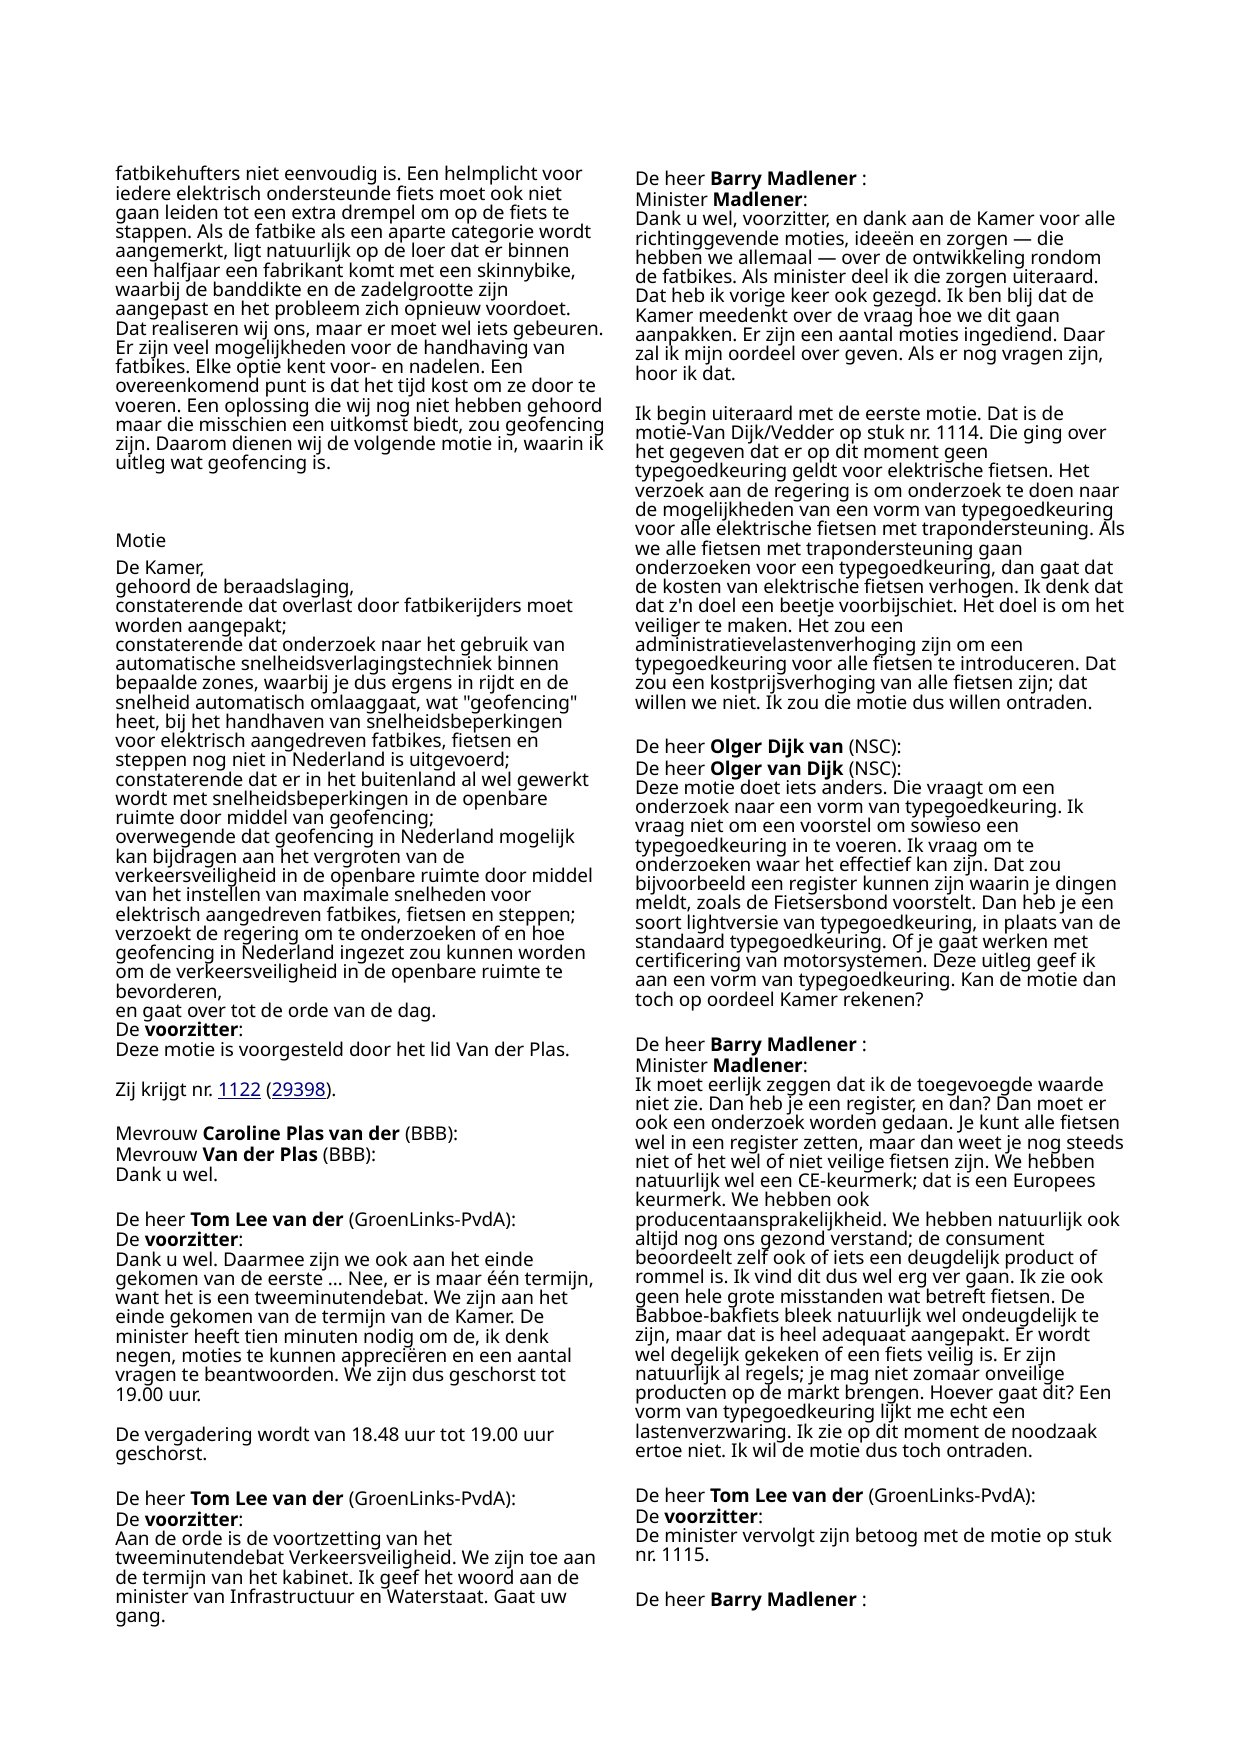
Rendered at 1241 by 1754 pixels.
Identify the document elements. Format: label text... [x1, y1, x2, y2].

text De heer Tom Lee van der (GroenLinks-PvdA): [115, 1206, 605, 1231]
text Deze motie doet iets anders. Die vraagt om een onderzoek naar een vorm van typegoedkeuring. Ik vraag niet om een voorstel om sowieso een typegoedkeuring in te voeren. Ik vraag om te onderzoeken waar het effectief kan zijn. Dat zou bijvoorbeeld een register kunnen zijn waarin je dingen meldt, zoals de Fietsersbond voorstelt. Dan heb je een soort lightversie van typegoedkeuring, in plaats van de standaard typegoedkeuring. Of je gaat werken met certificering van motorsystemen. Deze uitleg geef ik aan een vorm van typegoedkeuring. Kan de motie dan toch op oordeel Kamer rekenen? [635, 779, 1125, 1010]
text overwegende dat geofencing in Nederland mogelijk kan bijdragen aan het vergroten van de verkeersveiligheid in de openbare ruimte door middel van het instellen van maximale snelheden voor elektrisch aangedreven fatbikes, fietsen en steppen; [115, 828, 605, 925]
text De heer Tom Lee van der (GroenLinks-PvdA): [115, 1485, 605, 1511]
text Dank u wel, voorzitter, en dank aan de Kamer voor alle richtinggevende moties, ideeën en zorgen — die hebben we allemaal — over de ontwikkeling rondom de fatbikes. Als minister deel ik die zorgen uiteraard. Dat heb ik vorige keer ook gezegd. Ik ben blij dat de Kamer meedenkt over de vraag hoe we dit gaan aanpakken. Er zijn een aantal moties ingediend. Daar zal ik mijn oordeel over geven. Als er nog vragen zijn, hoor ik dat. [635, 210, 1125, 384]
text Motie [115, 527, 605, 553]
text Zij krijgt nr. 1122 (29398). [115, 1081, 605, 1100]
text De Kamer, [115, 559, 605, 578]
text Dank u wel. [115, 1166, 605, 1185]
text gehoord de beraadslaging, [115, 578, 605, 597]
text De heer Tom Lee van der (GroenLinks-PvdA): [635, 1482, 1125, 1508]
text Mevrouw Caroline Plas van der (BBB): [115, 1121, 605, 1146]
text De heer Barry Madlener : [635, 165, 1125, 191]
text Ik begin uiteraard met de eerste motie. Dat is de motie-Van Dijk/Vedder op stuk nr. 1114. Die ging over het gegeven dat er op dit moment geen typegoedkeuring geldt voor elektrische fietsen. Het verzoek aan de regering is om onderzoek te doen naar de mogelijkheden van een vorm van typegoedkeuring voor alle elektrische fietsen met trapondersteuning. Als we alle fietsen met trapondersteuning gaan onderzoeken voor een typegoedkeuring, dan gaat dat de kosten van elektrische fietsen verhogen. Ik denk dat dat z'n doel een beetje voorbijschiet. Het doel is om het veiliger te maken. Het zou een administratievelastenverhoging zijn om een typegoedkeuring voor alle fietsen te introduceren. Dat zou een kostprijsverhoging van alle fietsen zijn; dat willen we niet. Ik zou die motie dus willen ontraden. [635, 404, 1125, 713]
text Minister Madlener: [635, 191, 1125, 210]
text De heer Barry Madlener : [635, 1031, 1125, 1057]
text constaterende dat onderzoek naar het gebruik van automatische snelheidsverlagingstechniek binnen bepaalde zones, waarbij je dus ergens in rijdt en de snelheid automatisch omlaaggaat, wat "geofencing" heet, bij het handhaven van snelheidsbeperkingen voor elektrisch aangedreven fatbikes, fietsen en steppen nog niet in Nederland is uitgevoerd; [115, 636, 605, 771]
text fatbikehufters niet eenvoudig is. Een helmplicht voor iedere elektrisch ondersteunde fiets moet ook niet gaan leiden tot een extra drempel om op de fiets te stappen. Als de fatbike als een aparte categorie wordt aangemerkt, ligt natuurlijk op de loer dat er binnen een halfjaar een fabrikant komt met een skinnybike, waarbij de banddikte en de zadelgrootte zijn aangepast en het probleem zich opnieuw voordoet. Dat realiseren wij ons, maar er moet wel iets gebeuren. Er zijn veel mogelijkheden voor de handhaving van fatbikes. Elke optie kent voor- en nadelen. Een overeenkomend punt is dat het tijd kost om ze door te voeren. Een oplossing die wij nog niet hebben gehoord maar die misschien een uitkomst biedt, zou geofencing zijn. Daarom dienen wij de volgende motie in, waarin ik uitleg wat geofencing is. [115, 165, 605, 474]
text De voorzitter: [115, 1511, 605, 1530]
text constaterende dat er in het buitenland al wel gewerkt wordt met snelheidsbeperkingen in de openbare ruimte door middel van geofencing; [115, 771, 605, 828]
text Aan de orde is de voortzetting van het tweeminutendebat Verkeersveiligheid. We zijn toe aan de termijn van het kabinet. Ik geef het woord aan de minister van Infrastructuur en Waterstaat. Gaat uw gang. [115, 1530, 605, 1626]
text De heer Olger van Dijk (NSC): [635, 759, 1125, 779]
text De voorzitter: [115, 1231, 605, 1251]
text De voorzitter: [635, 1508, 1125, 1527]
text Deze motie is voorgesteld door het lid Van der Plas. [115, 1041, 605, 1060]
text Minister Madlener: [635, 1057, 1125, 1076]
text De minister vervolgt zijn betoog met de motie op stuk nr. 1115. [635, 1527, 1125, 1566]
text De vergadering wordt van 18.48 uur tot 19.00 uur geschorst. [115, 1426, 605, 1464]
text constaterende dat overlast door fatbikerijders moet worden aangepakt; [115, 597, 605, 636]
text en gaat over tot de orde van de dag. [115, 1002, 605, 1021]
text Mevrouw Van der Plas (BBB): [115, 1146, 605, 1166]
text De voorzitter: [115, 1021, 605, 1041]
text De heer Olger Dijk van (NSC): [635, 734, 1125, 759]
text Dank u wel. Daarmee zijn we ook aan het einde gekomen van de eerste … Nee, er is maar één termijn, want het is een tweeminutendebat. We zijn aan het einde gekomen van de termijn van de Kamer. De minister heeft tien minuten nodig om de, ik denk negen, moties te kunnen appreciëren en een aantal vragen te beantwoorden. We zijn dus geschorst tot 19.00 uur. [115, 1251, 605, 1405]
text De heer Barry Madlener : [635, 1586, 1125, 1612]
text Ik moet eerlijk zeggen dat ik de toegevoegde waarde niet zie. Dan heb je een register, en dan? Dan moet er ook een onderzoek worden gedaan. Je kunt alle fietsen wel in een register zetten, maar dan weet je nog steeds niet of het wel of niet veilige fietsen zijn. We hebben natuurlijk wel een CE-keurmerk; dat is een Europees keurmerk. We hebben ook producentaansprakelijkheid. We hebben natuurlijk ook altijd nog ons gezond verstand; de consument beoordeelt zelf ook of iets een deugdelijk product of rommel is. Ik vind dit dus wel erg ver gaan. Ik zie ook geen hele grote misstanden wat betreft fietsen. De Babboe-bakfiets bleek natuurlijk wel ondeugdelijk te zijn, maar dat is heel adequaat aangepakt. Er wordt wel degelijk gekeken of een fiets veilig is. Er zijn natuurlijk al regels; je mag niet zomaar onveilige producten op de markt brengen. Hoever gaat dit? Een vorm van typegoedkeuring lijkt me echt een lastenverzwaring. Ik zie op dit moment de noodzaak ertoe niet. Ik wil de motie dus toch ontraden. [635, 1076, 1125, 1461]
text verzoekt de regering om te onderzoeken of en hoe geofencing in Nederland ingezet zou kunnen worden om de verkeersveiligheid in de openbare ruimte te bevorderen, [115, 925, 605, 1002]
